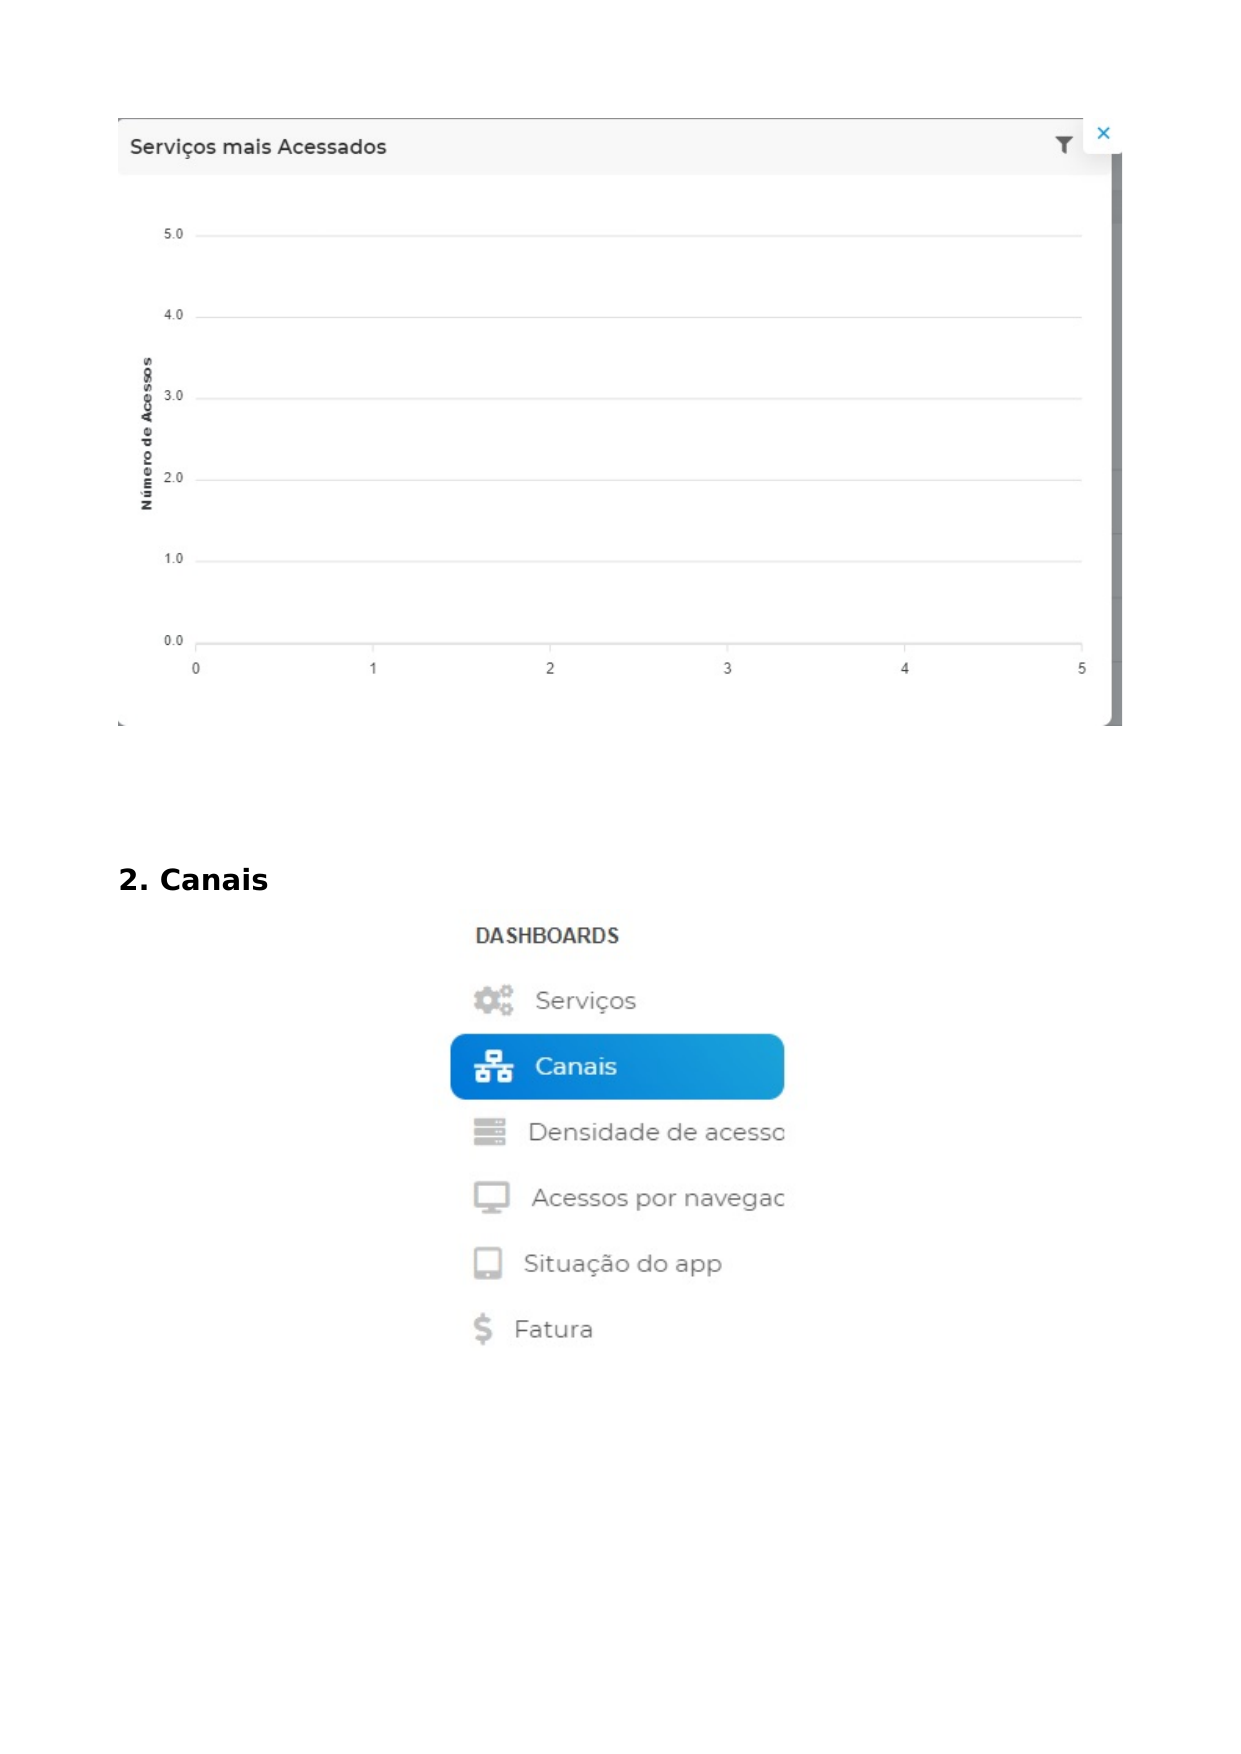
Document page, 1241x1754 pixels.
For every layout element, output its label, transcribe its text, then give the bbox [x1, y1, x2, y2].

picture [118, 118, 1123, 726]
picture [432, 909, 808, 1355]
subtitle 2. Canais [118, 863, 1122, 897]
